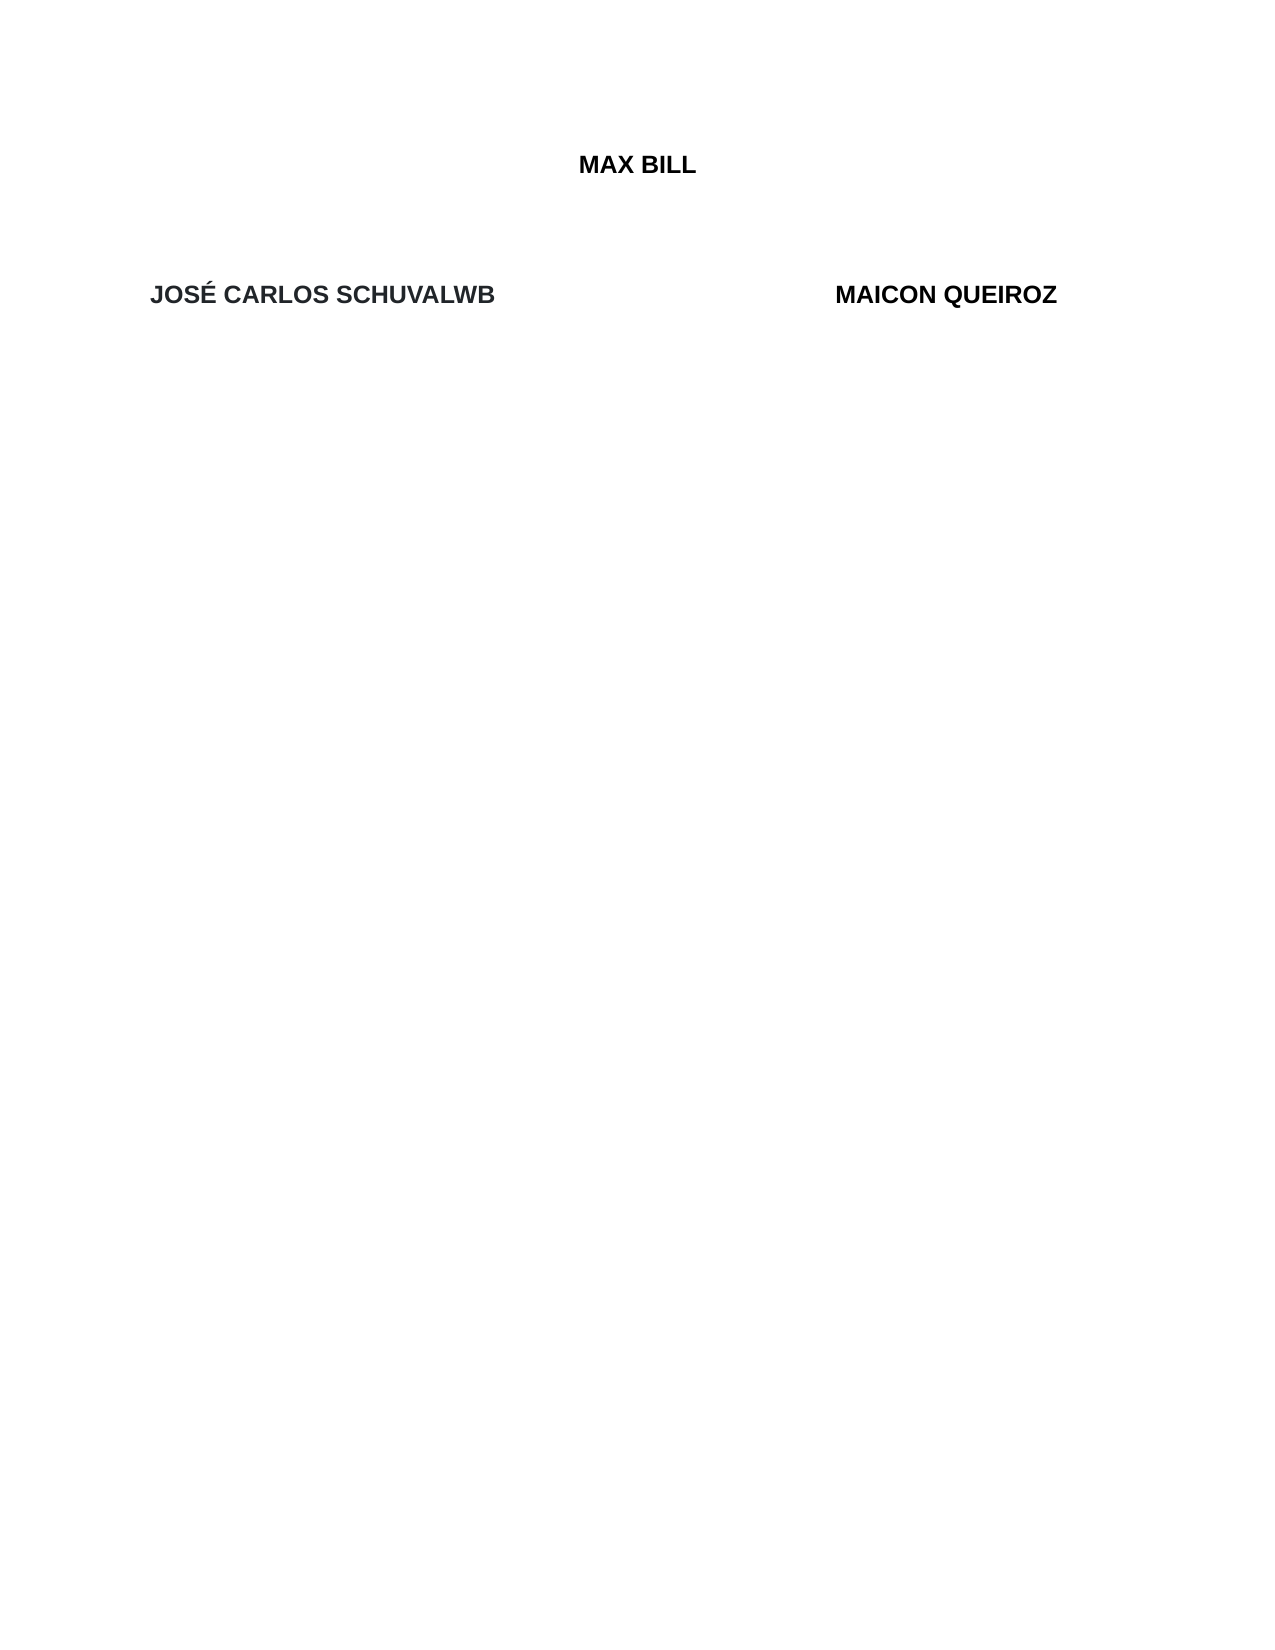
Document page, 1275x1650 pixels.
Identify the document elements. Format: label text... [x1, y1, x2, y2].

text JOSÉ CARLOS SCHUVALWB MAICON QUEIROZ [150, 279, 1125, 308]
text MAX BILL [150, 150, 1125, 179]
